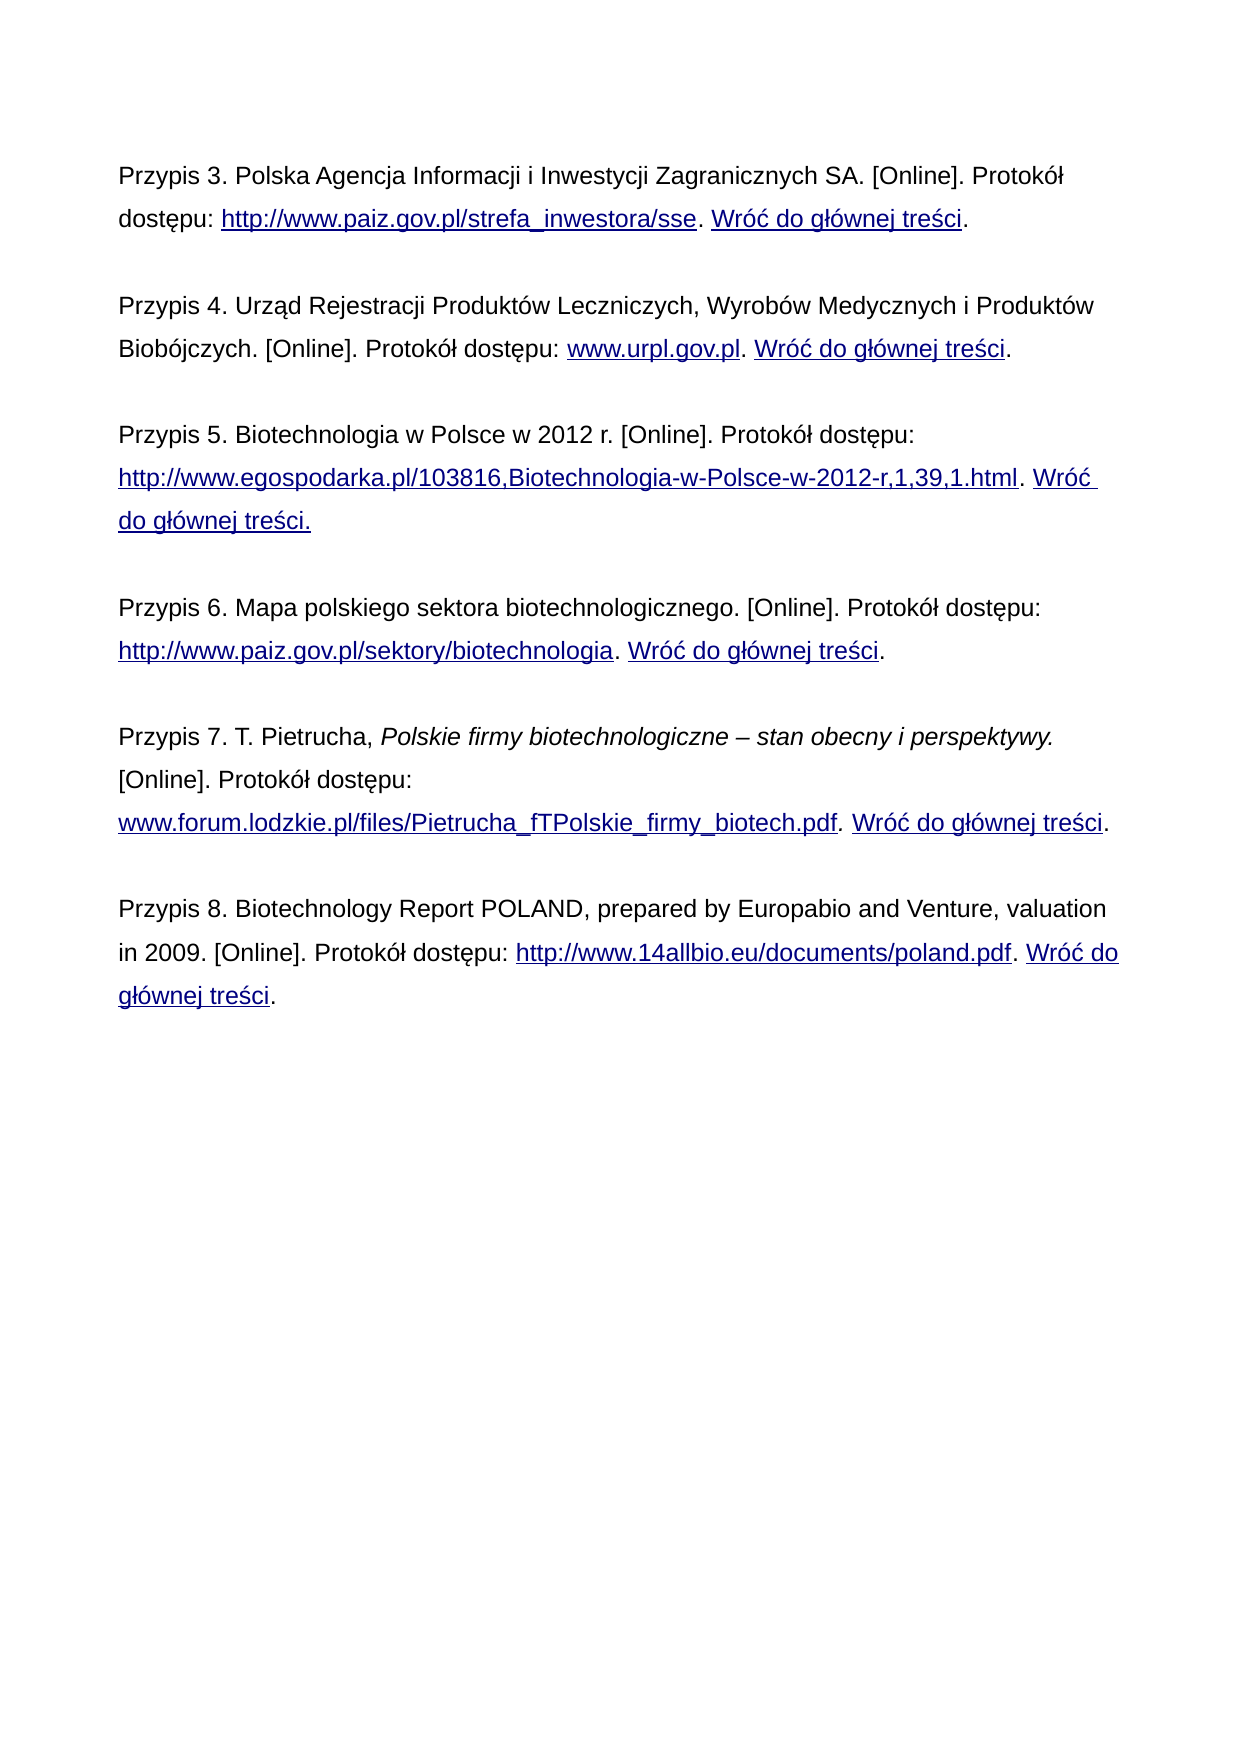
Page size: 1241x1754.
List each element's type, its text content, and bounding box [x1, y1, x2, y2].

text Przypis 3. Polska Agencja Informacji i Inwestycji Zagranicznych SA. [Online]. Protokół dostępu: http://www.paiz.gov.pl/strefa_inwestora/sse. Wróć do głównej treści. [118, 161, 1122, 233]
text Przypis 6. Mapa polskiego sektora biotechnologicznego. [Online]. Protokół dostępu: http://www.paiz.gov.pl/sektory/biotechnologia. Wróć do głównej treści. [118, 592, 1122, 664]
text Przypis 7. T. Pietrucha, Polskie firmy biotechnologiczne – stan obecny i perspektywy. [Online]. Protokół dostępu: www.forum.lodzkie.pl/files/Pietrucha_fTPolskie_firmy_biotech.pdf. Wróć do głównej treści. [118, 722, 1122, 837]
text Przypis 8. Biotechnology Report POLAND, prepared by Europabio and Venture, valuation in 2009. [Online]. Protokół dostępu: http://www.14allbio.eu/documents/poland.pdf. Wróć do głównej treści. [118, 894, 1122, 1009]
text Przypis 4. Urząd Rejestracji Produktów Leczniczych, Wyrobów Medycznych i Produktów Biobójczych. [Online]. Protokół dostępu: www.urpl.gov.pl. Wróć do głównej treści. [118, 291, 1122, 362]
text Przypis 5. Biotechnologia w Polsce w 2012 r. [Online]. Protokół dostępu: http://www.egospodarka.pl/103816,Biotechnologia-w-Polsce-w-2012-r,1,39,1.html. Wróć do głównej treści. [118, 420, 1122, 535]
